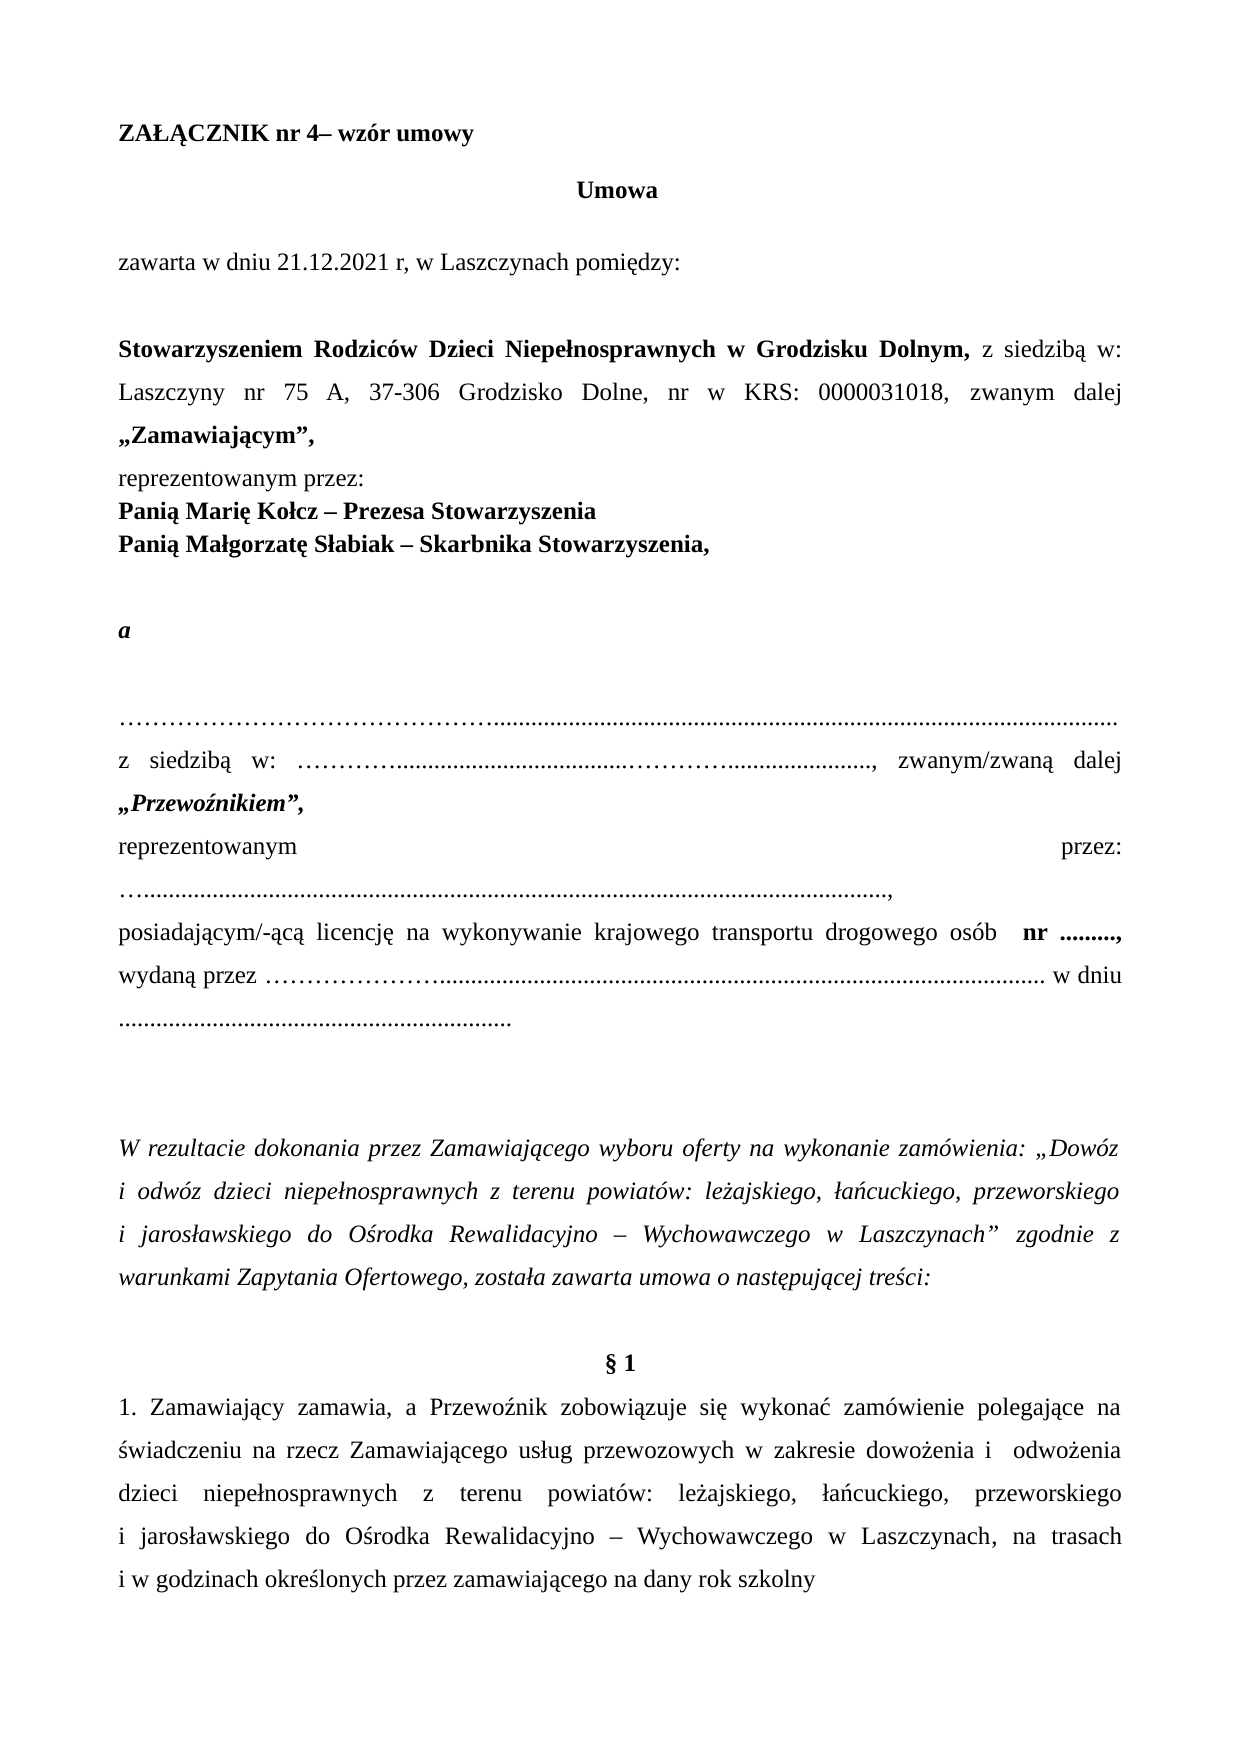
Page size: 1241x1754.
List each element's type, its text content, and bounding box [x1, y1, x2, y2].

text Panią Marię Kołcz – Prezesa Stowarzyszenia [118, 496, 1132, 525]
text § 1 [118, 1348, 1122, 1377]
text Umowa [118, 176, 1122, 204]
text posiadającym/-ącą licencję na wykonywanie krajowego transportu drogowego osób nr ........., wydaną przez …………………................................................................................................. w dniu ............................................................... [118, 917, 1122, 1032]
text ZAŁĄCZNIK nr 4– wzór umowy [118, 118, 1122, 147]
text W rezultacie dokonania przez Zamawiającego wyboru oferty na wykonanie zamówienia: „Dowóz i odwóz dzieci niepełnosprawnych z terenu powiatów: leżajskiego, łańcuckiego, przeworskiego i jarosławskiego do Ośrodka Rewalidacyjno – Wychowawczego w Laszczynach” zgodnie z warunkami Zapytania Ofertowego, została zawarta umowa o następującej treści: [118, 1133, 1122, 1291]
text reprezentowanym przez: [118, 463, 1132, 492]
text a [118, 615, 1122, 644]
text 1. Zamawiający zamawia, a Przewoźnik zobowiązuje się wykonać zamówienie polegające na świadczeniu na rzecz Zamawiającego usług przewozowych w zakresie dowożenia i odwożenia dzieci niepełnosprawnych z terenu powiatów: leżajskiego, łańcuckiego, przeworskiego i jarosławskiego do Ośrodka Rewalidacyjno – Wychowawczego w Laszczynach, na trasach i w godzinach określonych przez zamawiającego na dany rok szkolny [118, 1392, 1122, 1593]
text ……………………………………….................................................................................................... z siedzibą w: ………….....................................…………......................., zwanym/zwaną dalej „Przewoźnikiem”, [118, 702, 1122, 817]
text zawarta w dniu 21.12.2021 r, w Laszczynach pomiędzy: [118, 247, 1122, 276]
text Panią Małgorzatę Słabiak – Skarbnika Stowarzyszenia, [118, 529, 1132, 558]
text Stowarzyszeniem Rodziców Dzieci Niepełnosprawnych w Grodzisku Dolnym, z siedzibą w: Laszczyny nr 75 A, 37-306 Grodzisko Dolne, nr w KRS: 0000031018, zwanym dalej „Zamawiającym”, [118, 334, 1122, 449]
text reprezentowanym przez: …......................................................................................................................., [118, 831, 1122, 903]
